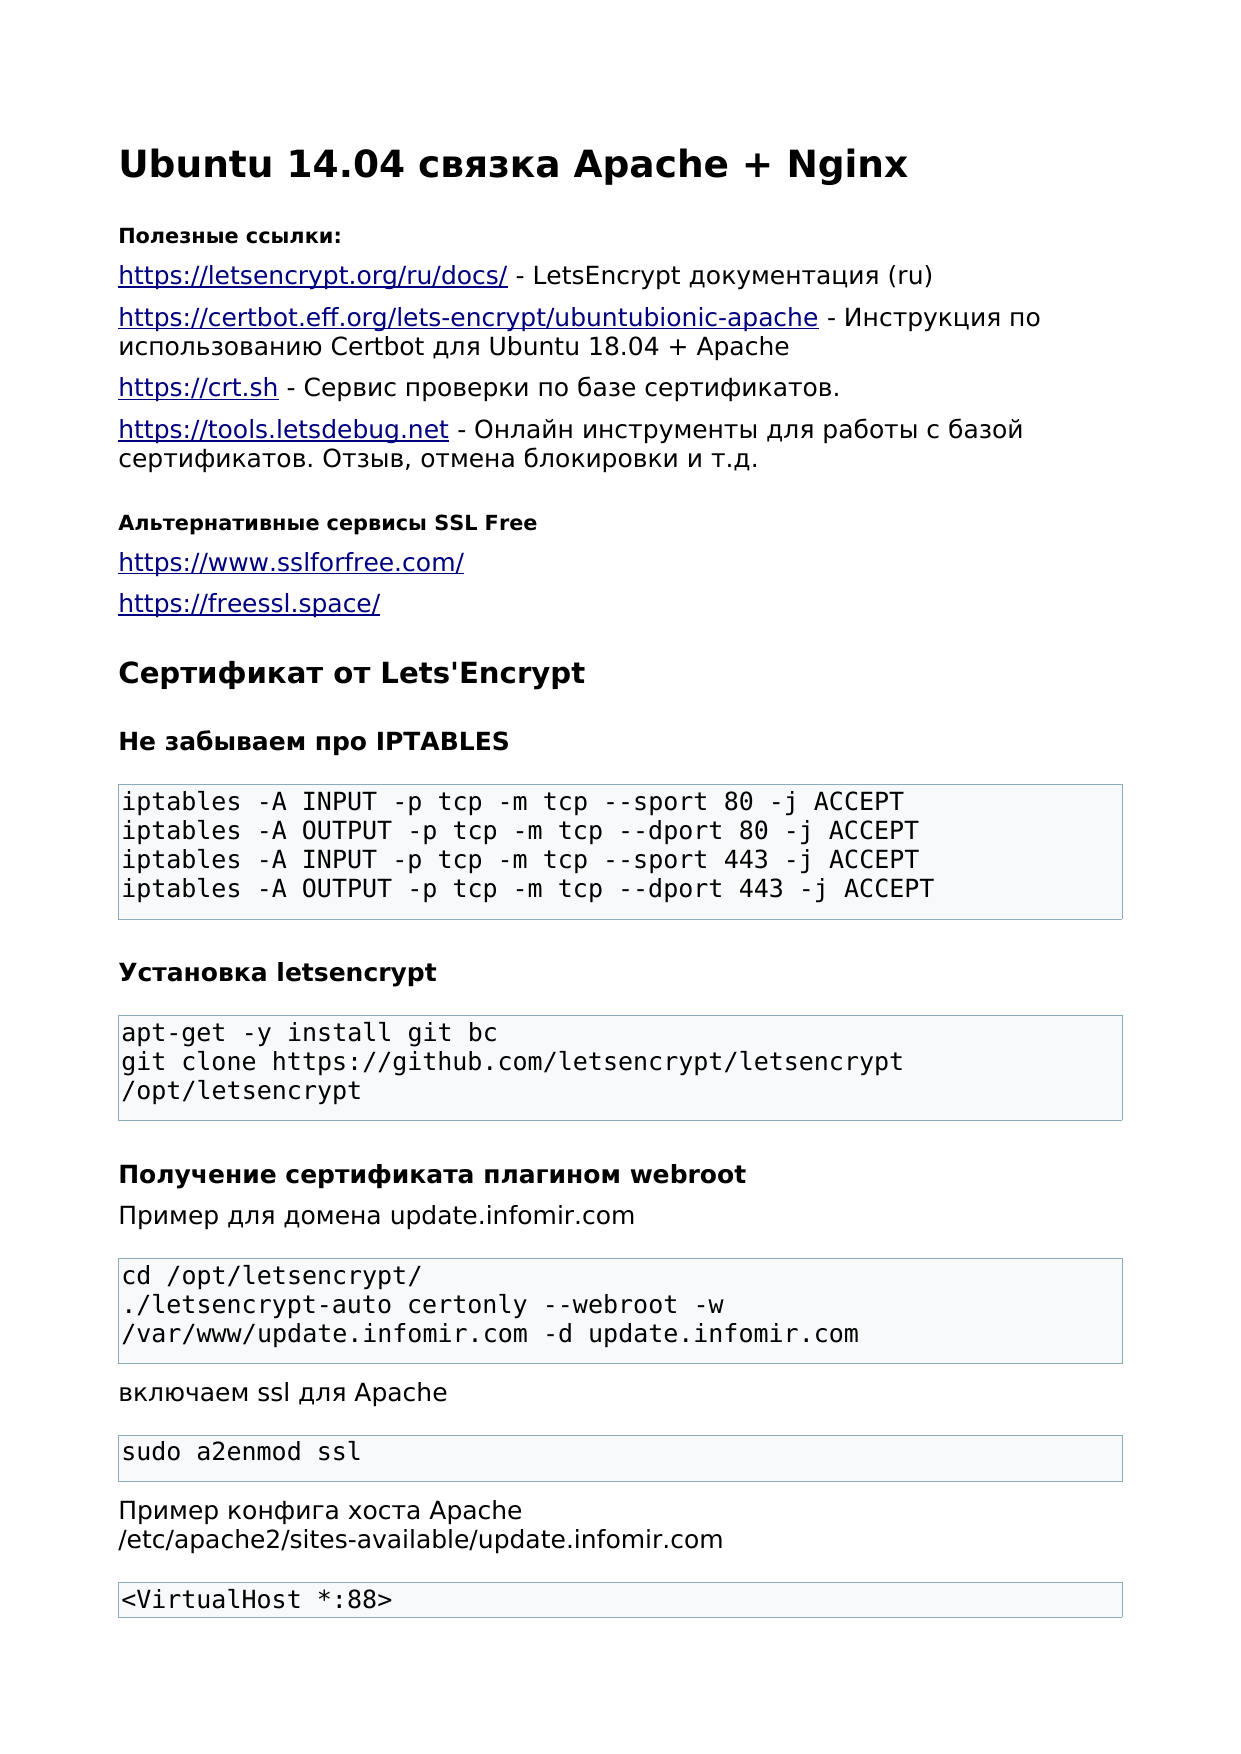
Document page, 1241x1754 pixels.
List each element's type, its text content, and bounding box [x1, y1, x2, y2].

text https://crt.sh - Сервис проверки по базе сертификатов. [118, 373, 1122, 403]
subtitle Не забываем про IPTABLES [118, 728, 1122, 757]
subtitle Альтернативные сервисы SSL Free [118, 511, 1122, 535]
text https://www.sslforfree.com/ [118, 548, 1122, 577]
text Пример для домена update.infomir.com [118, 1202, 1122, 1231]
text https://freessl.space/ [118, 589, 1122, 619]
table_header sudo a2enmod ssl [119, 1436, 1122, 1481]
subtitle Ubuntu 14.04 связка Apache + Nginx [118, 143, 1122, 187]
subtitle Сертификат от Lets'Encrypt [118, 656, 1122, 690]
table_header cd /opt/letsencrypt/ ./letsencrypt-auto certonly --webroot -w /var/www/update.infomir.com -d update.infomir.com [119, 1259, 1122, 1363]
table_header apt-get -y install git bc git clone https://github.com/letsencrypt/letsencrypt /opt/letsencrypt [119, 1016, 1122, 1120]
text https://certbot.eff.org/lets-encrypt/ubuntubionic-apache - Инструкция по использованию Certbot для Ubuntu 18.04 + Apache [118, 303, 1122, 361]
text Пример конфига хоста Apache /etc/apache2/sites-available/update.infomir.com [118, 1496, 1122, 1555]
subtitle Получение сертификата плагином webroot [118, 1160, 1122, 1189]
table_header iptables -A INPUT -p tcp -m tcp --sport 80 -j ACCEPT iptables -A OUTPUT -p tcp -m tcp --dport 80 -j ACCEPT iptables -A INPUT -p tcp -m tcp --sport 443 -j ACCEPT iptables -A OUTPUT -p tcp -m tcp --dport 443 -j ACCEPT [119, 785, 1122, 918]
subtitle Полезные ссылки: [118, 224, 1122, 248]
subtitle Установка letsencrypt [118, 958, 1122, 987]
text https://letsencrypt.org/ru/docs/ - LetsEncrypt документация (ru) [118, 261, 1122, 290]
text https://tools.letsdebug.net - Онлайн инструменты для работы с базой сертификатов. Отзыв, отмена блокировки и т.д. [118, 415, 1122, 473]
table_header <VirtualHost *:88> [119, 1583, 1122, 1617]
text включаем ssl для Apache [118, 1378, 1122, 1407]
